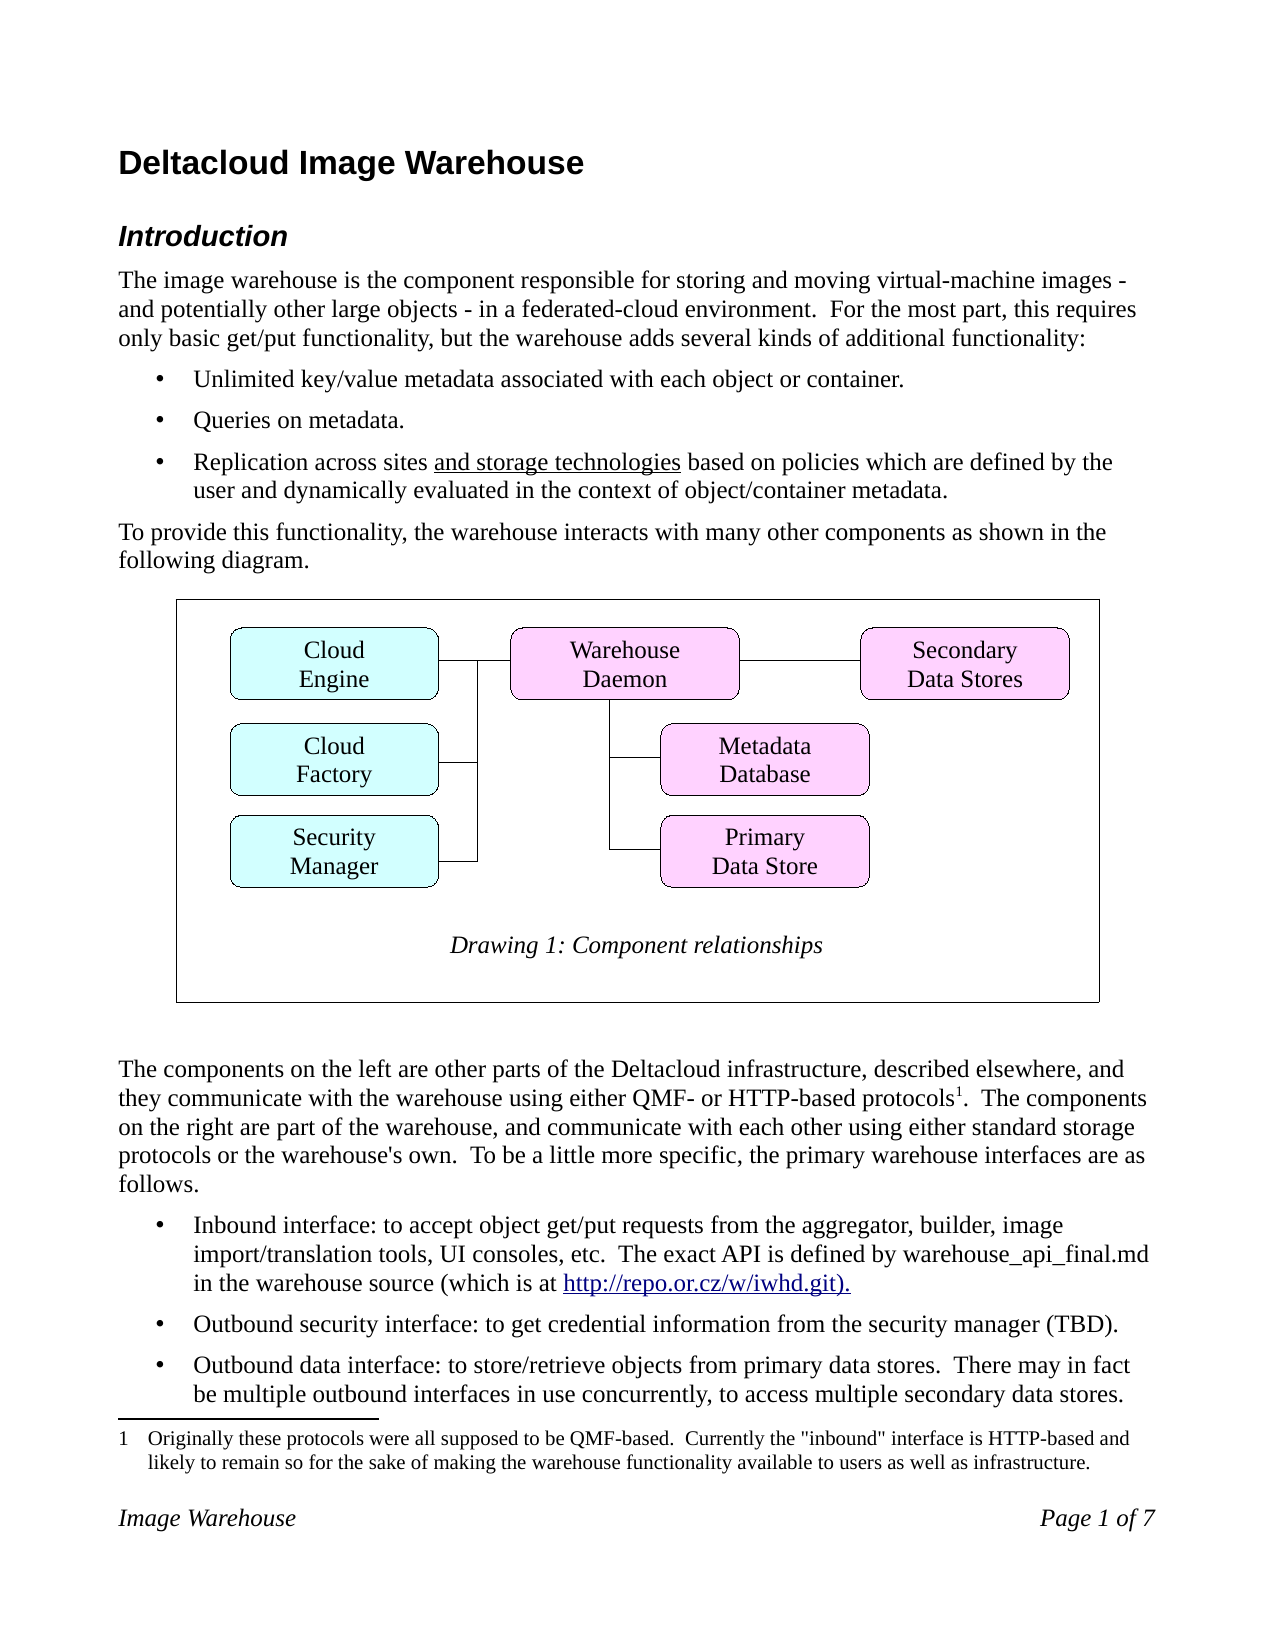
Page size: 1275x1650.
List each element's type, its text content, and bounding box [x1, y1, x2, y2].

text To provide this functionality, the warehouse interacts with many other components as shown in the following diagram. [118, 517, 1157, 574]
subtitle Deltacloud Image Warehouse [118, 143, 1157, 182]
list Outbound security interface: to get credential information from the security manager (TBD). [156, 1309, 1157, 1338]
list Queries on metadata. [156, 405, 1157, 434]
list Inbound interface: to accept object get/put requests from the aggregator, builder, image import/translation tools, UI consoles, etc. The exact API is defined by warehouse_api_final.md in the warehouse source (which is at http://repo.or.cz/w/iwhd.git). [156, 1210, 1157, 1297]
list Outbound data interface: to store/retrieve objects from primary data stores. There may in fact be multiple outbound interfaces in use concurrently, to access multiple secondary data stores. [156, 1350, 1157, 1408]
text Drawing 1: Component relationships [184, 930, 1090, 959]
list Replication across sites and storage technologies based on policies which are defined by the user and dynamically evaluated in the context of object/container metadata. [156, 447, 1157, 504]
text The image warehouse is the component responsible for storing and moving virtual-machine images - and potentially other large objects - in a federated-cloud environment. For the most part, this requires only basic get/put functionality, but the warehouse adds several kinds of additional functionality: [118, 265, 1157, 352]
list Unlimited key/value metadata associated with each object or container. [156, 364, 1157, 393]
subtitle Introduction [118, 219, 1157, 253]
text The components on the left are other parts of the Deltacloud infrastructure, described elsewhere, and they communicate with the warehouse using either QMF- or HTTP-based protocols. The components on the right are part of the warehouse, and communicate with each other using either standard storage protocols or the warehouse's own. To be a little more specific, the primary warehouse interfaces are as follows. [118, 1054, 1157, 1198]
text Originally these protocols were all supposed to be QMF-based. Currently the "inbound" interface is HTTP-based and likely to remain so for the sake of making the warehouse functionality available to users as well as infrastructure. [118, 1426, 1157, 1474]
